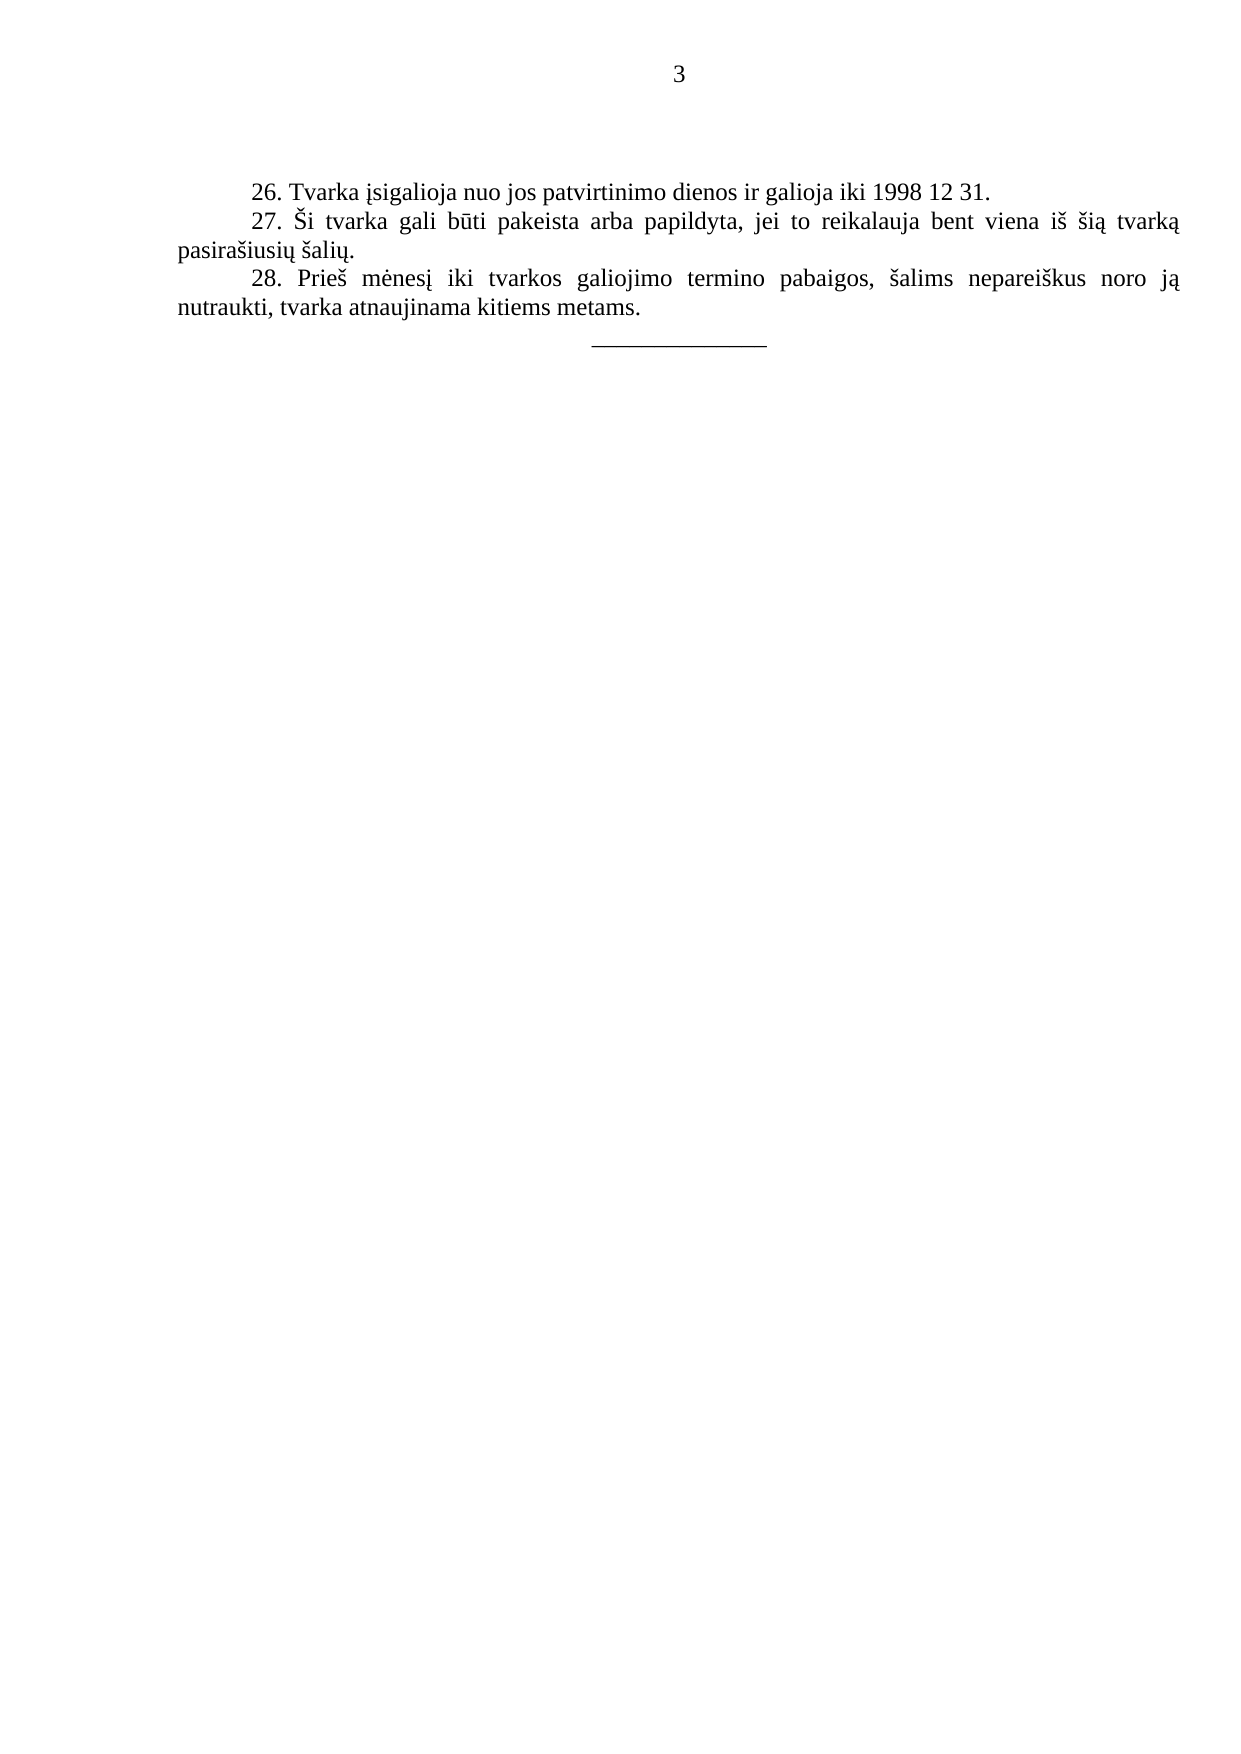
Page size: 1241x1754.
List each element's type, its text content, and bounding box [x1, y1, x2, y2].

text 26. Tvarka įsigalioja nuo jos patvirtinimo dienos ir galioja iki 1998 12 31. [177, 177, 1181, 206]
text 28. Prieš mėnesį iki tvarkos galiojimo termino pabaigos, šalims nepareiškus noro ją nutraukti, tvarka atnaujinama kitiems metams. [177, 263, 1181, 321]
text ______________ [177, 321, 1181, 350]
text 27. Ši tvarka gali būti pakeista arba papildyta, jei to reikalauja bent viena iš šią tvarką pasirašiusių šalių. [177, 206, 1181, 263]
